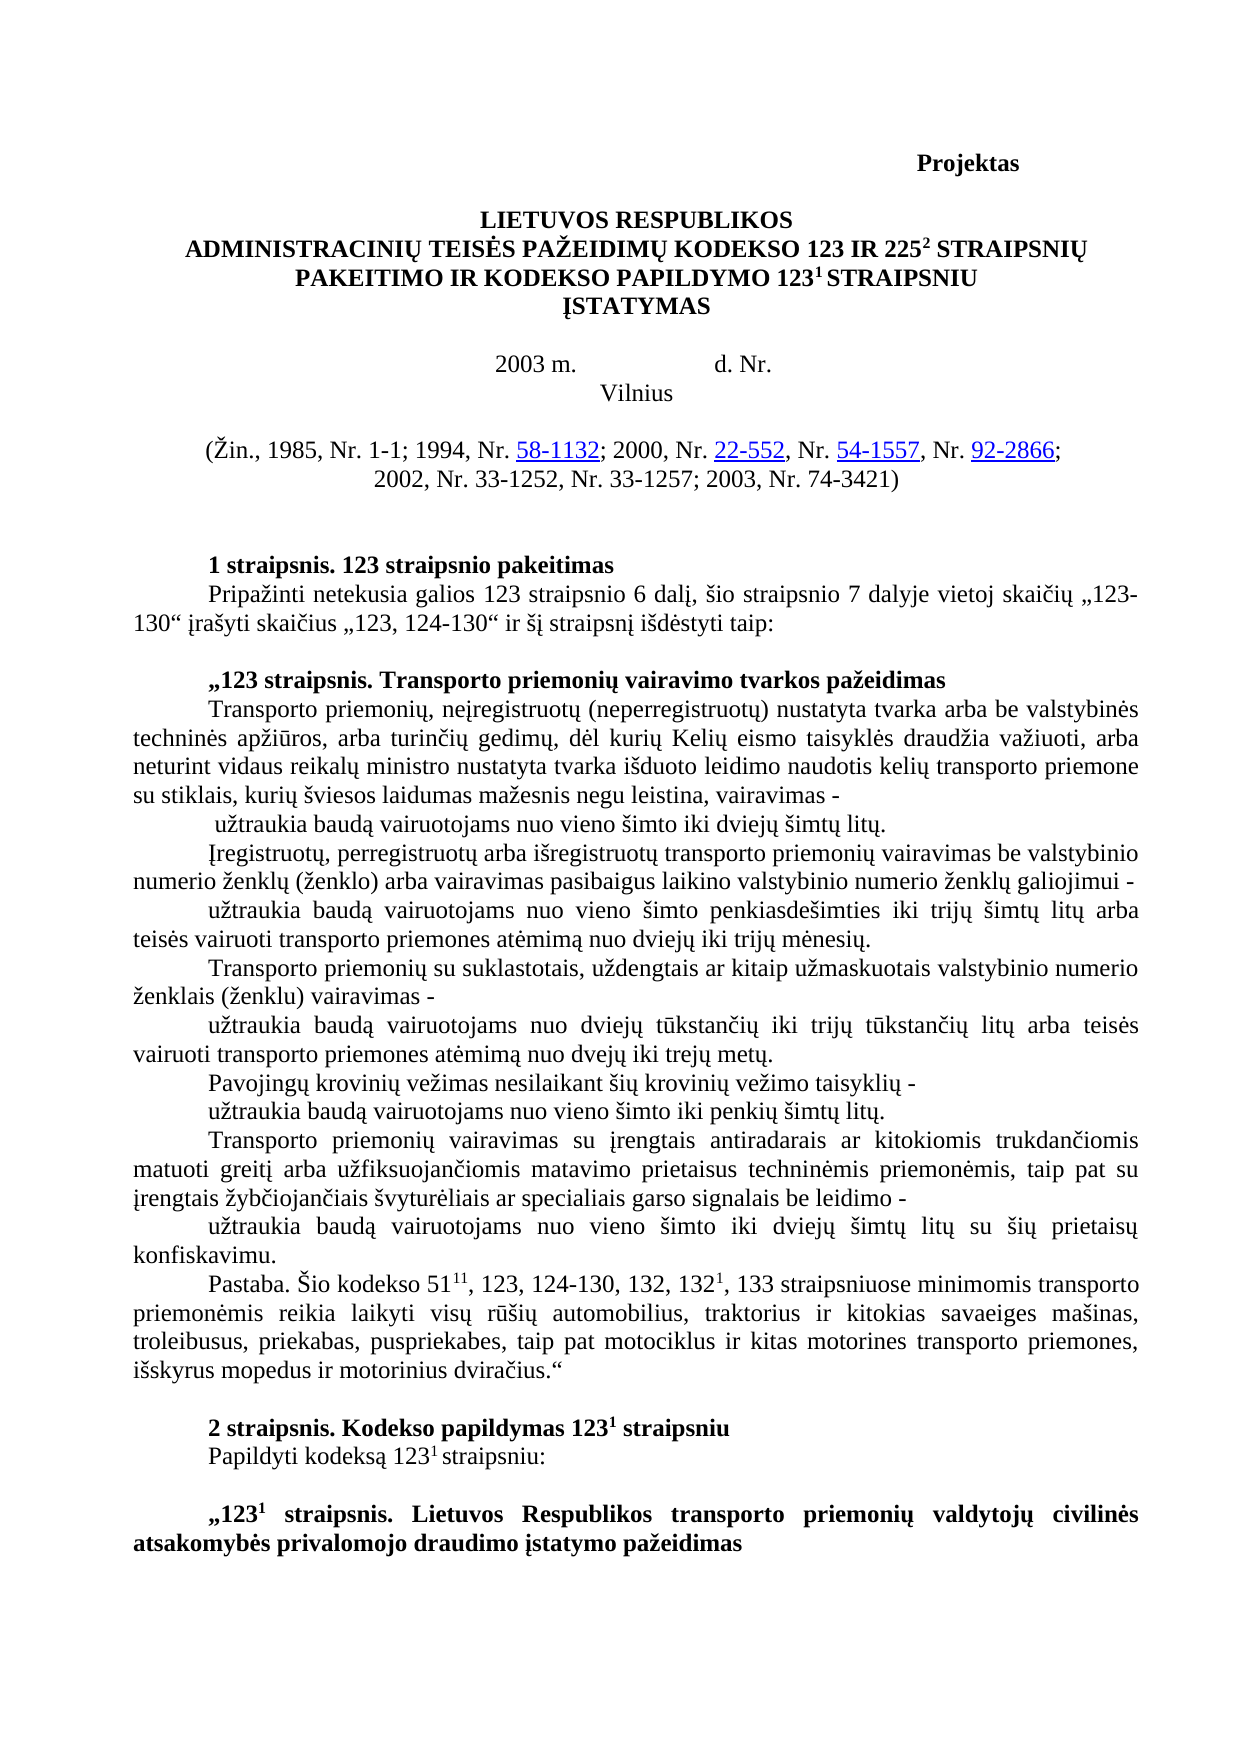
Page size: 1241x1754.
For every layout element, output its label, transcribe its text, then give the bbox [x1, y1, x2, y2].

text Pripažinti netekusia galios 123 straipsnio 6 dalį, šio straipsnio 7 dalyje vietoj skaičių „123-130“ įrašyti skaičius „123, 124-130“ ir šį straipsnį išdėstyti taip: [133, 579, 1140, 636]
text Įregistruotų, perregistruotų arba išregistruotų transporto priemonių vairavimas be valstybinio numerio ženklų (ženklo) arba vairavimas pasibaigus laikino valstybinio numerio ženklų galiojimui - [133, 838, 1140, 895]
text užtraukia baudą vairuotojams nuo vieno šimto iki dviejų šimtų litų. [133, 809, 1140, 838]
text Transporto priemonių vairavimas su įrengtais antiradarais ar kitokiomis trukdančiomis matuoti greitį arba užfiksuojančiomis matavimo prietaisus techninėmis priemonėmis, taip pat su įrengtais žybčiojančiais švyturėliais ar specialiais garso signalais be leidimo - [133, 1125, 1140, 1211]
text Projektas [842, 148, 1140, 176]
text Vilnius [133, 378, 1140, 406]
text „1231 straipsnis. Lietuvos Respublikos transporto priemonių valdytojų civilinės atsakomybės privalomojo draudimo įstatymo pažeidimas [133, 1499, 1140, 1556]
text Transporto priemonių, neįregistruotų (neperregistruotų) nustatyta tvarka arba be valstybinės techninės apžiūros, arba turinčių gedimų, dėl kurių Kelių eismo taisyklės draudžia važiuoti, arba neturint vidaus reikalų ministro nustatyta tvarka išduoto leidimo naudotis kelių transporto priemone su stiklais, kurių šviesos laidumas mažesnis negu leistina, vairavimas - [133, 694, 1140, 809]
text Pavojingų krovinių vežimas nesilaikant šių krovinių vežimo taisyklių - [133, 1068, 1140, 1096]
text 1 straipsnis. 123 straipsnio pakeitimas [133, 550, 1140, 579]
text užtraukia baudą vairuotojams nuo dviejų tūkstančių iki trijų tūkstančių litų arba teisės vairuoti transporto priemones atėmimą nuo dvejų iki trejų metų. [133, 1010, 1140, 1068]
text Transporto priemonių su suklastotais, uždengtais ar kitaip užmaskuotais valstybinio numerio ženklais (ženklu) vairavimas - [133, 953, 1140, 1010]
text LIETUVOS RESPUBLIKOS [133, 205, 1140, 234]
text Papildyti kodeksą 1231 straipsniu: [133, 1441, 1140, 1470]
text užtraukia baudą vairuotojams nuo vieno šimto penkiasdešimties iki trijų šimtų litų arba teisės vairuoti transporto priemones atėmimą nuo dviejų iki trijų mėnesių. [133, 895, 1140, 953]
text ADMINISTRACINIŲ TEISĖS PAŽEIDIMŲ KODEKSO 123 IR 2252 STRAIPSNIŲ Pakeitimo ir KODEKSO papildymo 1231 straipsniu [133, 234, 1140, 291]
text 2003 m. d. Nr. [133, 349, 1140, 378]
text 2 straipsnis. Kodekso papildymas 1231 straipsniu [133, 1413, 1140, 1441]
text užtraukia baudą vairuotojams nuo vieno šimto iki penkių šimtų litų. [133, 1096, 1140, 1125]
text 2002, Nr. 33-1252, Nr. 33-1257; 2003, Nr. 74-3421) [133, 464, 1140, 493]
text ĮSTATYMAS [133, 291, 1140, 320]
text „123 straipsnis. Transporto priemonių vairavimo tvarkos pažeidimas [133, 665, 1140, 694]
text užtraukia baudą vairuotojams nuo vieno šimto iki dviejų šimtų litų su šių prietaisų konfiskavimu. [133, 1211, 1140, 1269]
text (Žin., 1985, Nr. 1-1; 1994, Nr. 58-1132; 2000, Nr. 22-552, Nr. 54-1557, Nr. 92-2866; [133, 435, 1140, 464]
text Pastaba. Šio kodekso 5111, 123, 124-130, 132, 1321, 133 straipsniuose minimomis transporto priemonėmis reikia laikyti visų rūšių automobilius, traktorius ir kitokias savaeiges mašinas, troleibusus, priekabas, puspriekabes, taip pat motociklus ir kitas motorines transporto priemones, išskyrus mopedus ir motorinius dviračius.“ [133, 1269, 1140, 1384]
